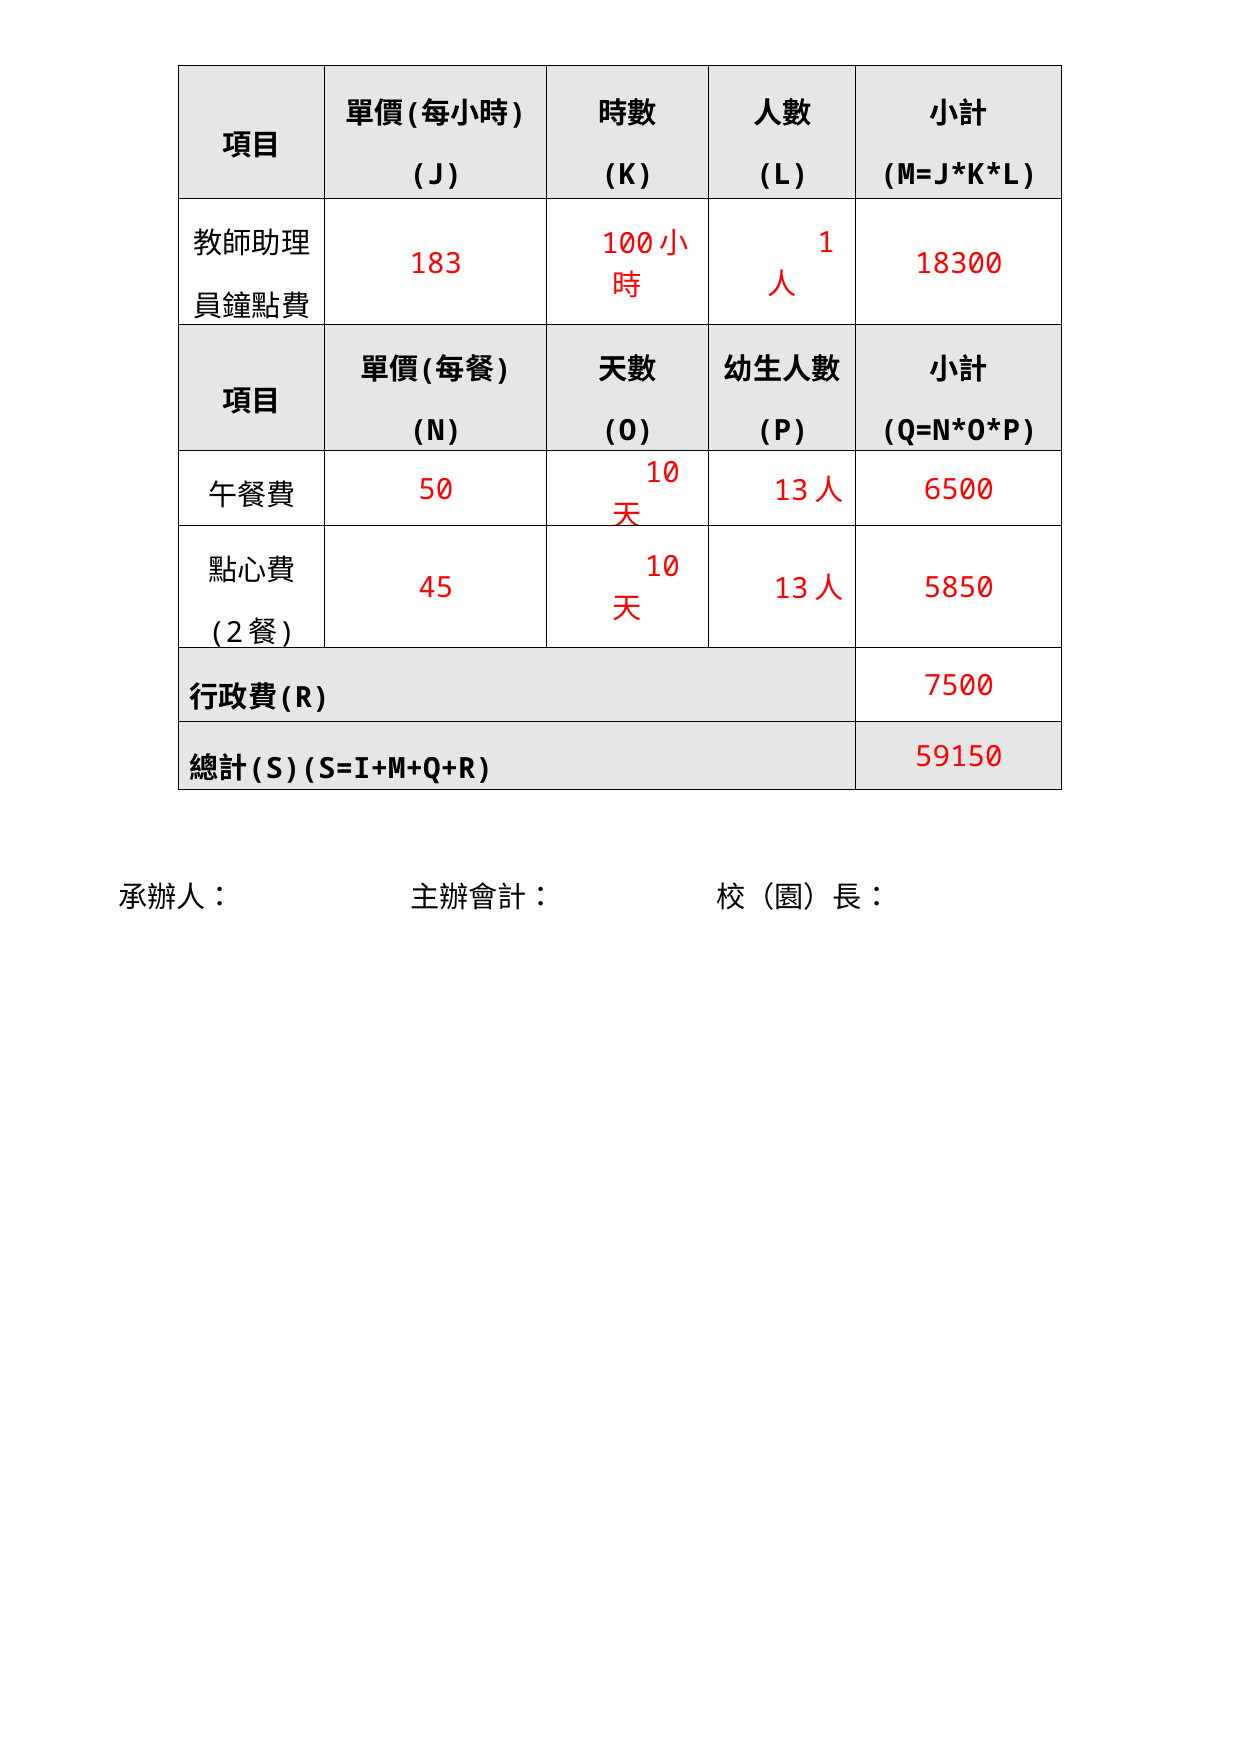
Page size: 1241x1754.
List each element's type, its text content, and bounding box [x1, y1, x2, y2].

table_cell 小計 (M=J*K*L) [856, 66, 1061, 198]
text 承辦人： 主辦會計： 校（園）長： [118, 853, 1122, 915]
table_cell 時數 (K) [547, 66, 708, 198]
table_cell 午餐費 (Q1) [179, 451, 324, 525]
table_cell 13人 [709, 526, 855, 647]
table_cell 6500 [856, 451, 1061, 525]
table_cell 100小時 [547, 199, 708, 324]
table_cell 1人 [709, 199, 855, 324]
table_cell 59150 [856, 722, 1061, 789]
table_cell 13人 [709, 451, 855, 525]
table_cell 點心費 (2餐) (Q2) [179, 526, 324, 647]
table_cell 7500 [856, 648, 1061, 721]
table_cell 5850 [856, 526, 1061, 647]
table_cell 10 天 [547, 451, 708, 525]
table_cell 單價(每小時) (J) [325, 66, 546, 198]
table_cell 單價(每餐) (N) [325, 325, 546, 450]
table_cell 天數 (O) [547, 325, 708, 450]
table_cell 小計 (Q=N*O*P) [856, 325, 1061, 450]
table_cell 45 [325, 526, 546, 647]
table_cell 教師助理員鐘點費 [179, 199, 324, 324]
table_cell 10 天 [547, 526, 708, 647]
table_cell 人數 (L) [709, 66, 855, 198]
table_cell 總計(S)(S=I+M+Q+R) [179, 722, 855, 789]
table_cell 50 [325, 451, 546, 525]
table_cell 幼生人數 (P) [709, 325, 855, 450]
table_cell 項目 [179, 66, 324, 198]
table_cell 183 [325, 199, 546, 324]
table_cell 行政費(R) [179, 648, 855, 721]
table_cell 18300 [856, 199, 1061, 324]
table_cell 項目 [179, 325, 324, 450]
